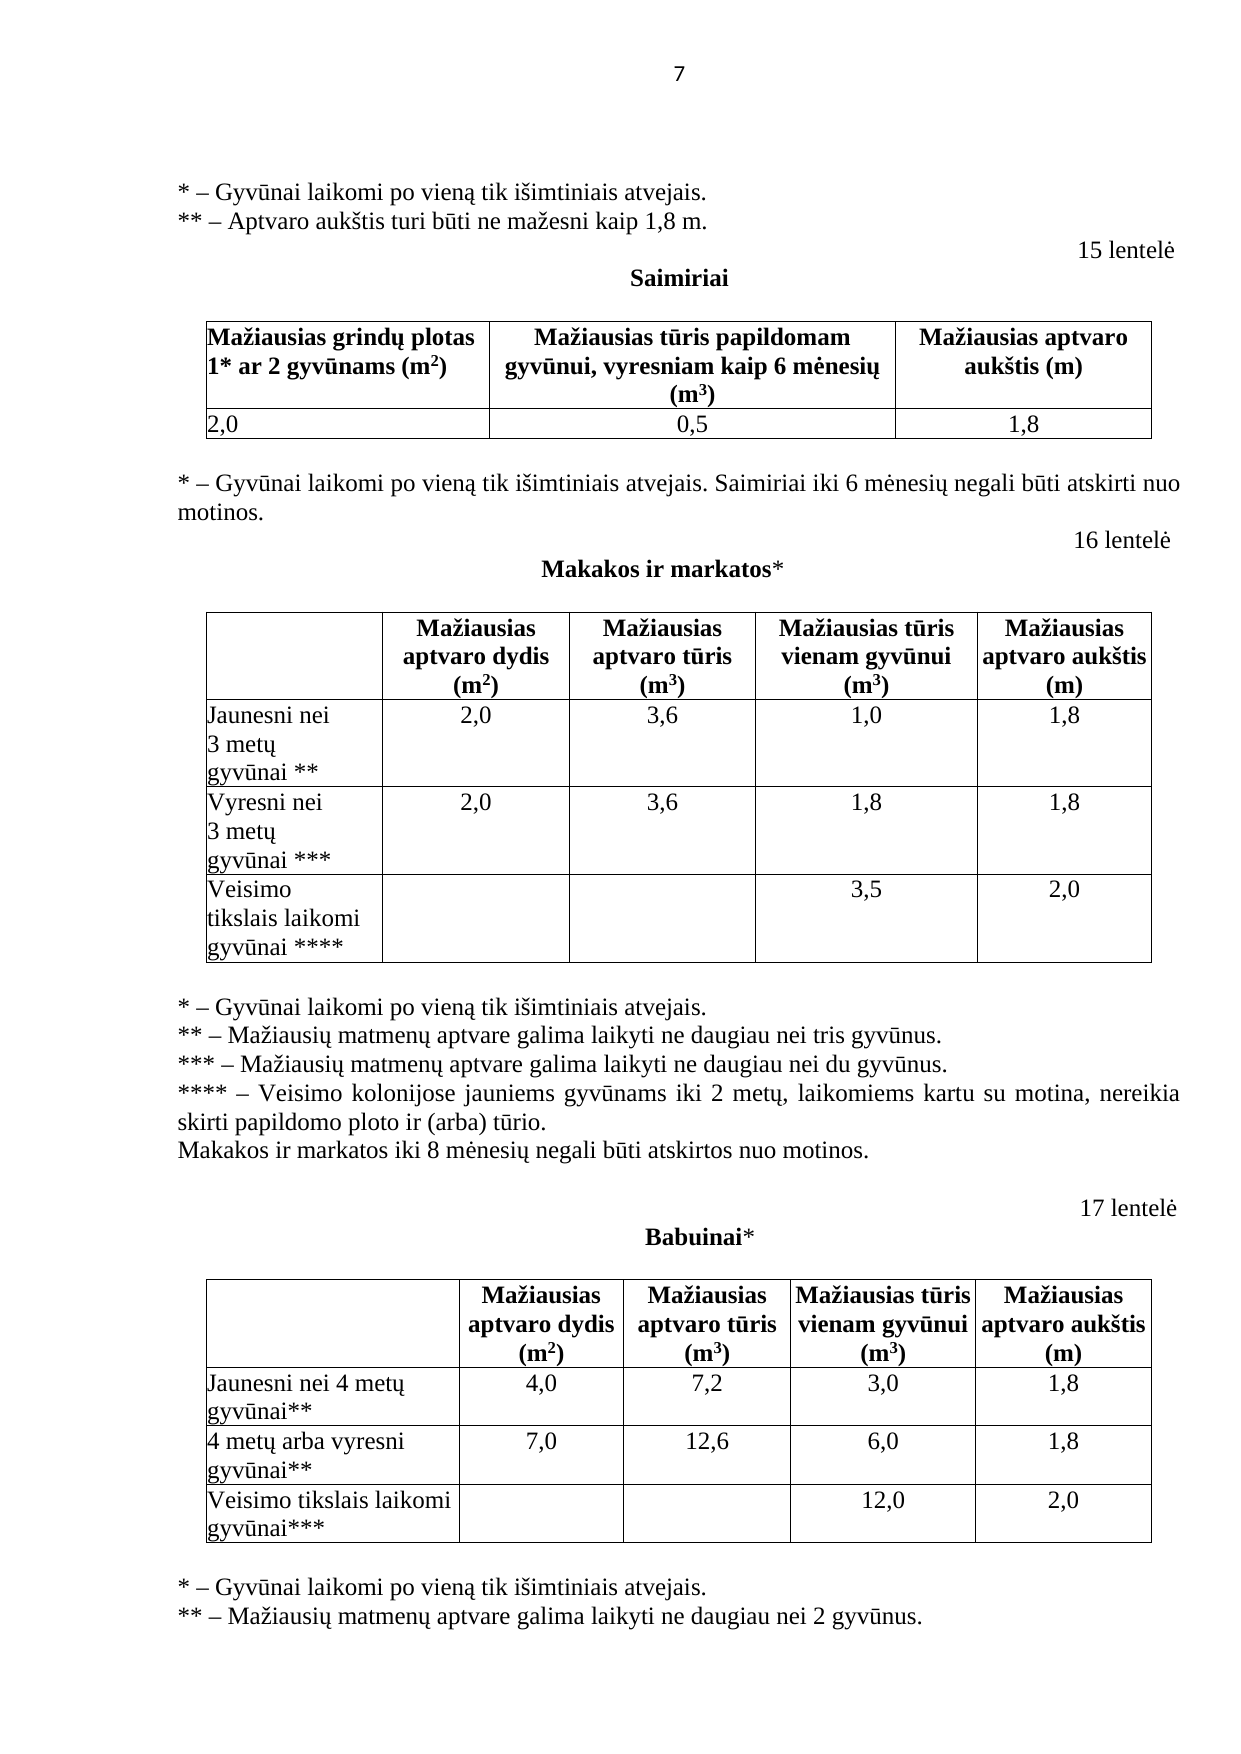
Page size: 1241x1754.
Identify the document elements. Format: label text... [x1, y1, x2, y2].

table_cell 2,0 [383, 700, 569, 786]
text *** – Mažiausių matmenų aptvare galima laikyti ne daugiau nei du gyvūnus. [177, 1049, 1181, 1078]
table_cell 3,6 [570, 787, 755, 873]
table_cell 1,8 [978, 700, 1151, 786]
table_header Mažiausias aptvaro aukštis (m) [976, 1280, 1151, 1367]
table_header Mažiausias aptvaro aukštis (m) [978, 613, 1151, 699]
table_header Mažiausias tūris vienam gyvūnui (m3) [791, 1280, 975, 1367]
table_cell 1,8 [976, 1368, 1151, 1425]
table_cell 2,0 [976, 1485, 1151, 1542]
table_cell 2,0 [978, 875, 1151, 962]
table_cell Jaunesni nei 3 metų gyvūnai ** [207, 700, 382, 786]
text Makakos ir markatos iki 8 mėnesių negali būti atskirtos nuo motinos. [177, 1136, 1181, 1164]
table_cell 1,8 [756, 787, 977, 873]
table_cell Veisimo tikslais laikomi gyvūnai **** [207, 875, 382, 962]
table_cell 4,0 [460, 1368, 623, 1425]
text * – Gyvūnai laikomi po vieną tik išimtiniais atvejais. [177, 177, 1181, 206]
text * – Gyvūnai laikomi po vieną tik išimtiniais atvejais. [177, 992, 1181, 1021]
text ** – Mažiausių matmenų aptvare galima laikyti ne daugiau nei 2 gyvūnus. [177, 1601, 1181, 1629]
table_cell 2,0 [207, 409, 489, 438]
text Makakos ir markatos* [177, 554, 1148, 583]
text Saimiriai [177, 263, 1181, 292]
table_header Mažiausias aptvaro dydis (m2) [383, 613, 569, 699]
table_cell Vyresni nei 3 metų gyvūnai *** [207, 787, 382, 873]
text * – Gyvūnai laikomi po vieną tik išimtiniais atvejais. [177, 1572, 1181, 1601]
table_header Mažiausias aptvaro aukštis (m) [896, 322, 1151, 408]
table_cell 2,0 [383, 787, 569, 873]
table_cell [383, 875, 569, 962]
table_cell 3,0 [791, 1368, 975, 1425]
table_cell 7,2 [624, 1368, 790, 1425]
table_cell 3,6 [570, 700, 755, 786]
table_cell 4 metų arba vyresni gyvūnai** [207, 1426, 459, 1484]
table_header [207, 1280, 459, 1367]
table_header Mažiausias aptvaro tūris (m3) [570, 613, 755, 699]
table_cell Veisimo tikslais laikomi gyvūnai*** [207, 1485, 459, 1542]
text 17 lentelė [589, 1193, 1177, 1222]
table_cell 12,6 [624, 1426, 790, 1484]
table_cell 3,5 [756, 875, 977, 962]
text ** – Aptvaro aukštis turi būti ne mažesni kaip 1,8 m. [177, 206, 1181, 235]
table_header [207, 613, 382, 699]
table_cell 1,8 [976, 1426, 1151, 1484]
text 16 lentelė [177, 525, 1177, 554]
table_cell 1,0 [756, 700, 977, 786]
table_cell 0,5 [490, 409, 895, 438]
table_cell 12,0 [791, 1485, 975, 1542]
text **** – Veisimo kolonijose jauniems gyvūnams iki 2 metų, laikomiems kartu su motina, nereikia skirti papildomo ploto ir (arba) tūrio. [177, 1078, 1181, 1136]
text ** – Mažiausių matmenų aptvare galima laikyti ne daugiau nei tris gyvūnus. [177, 1021, 1181, 1049]
text 15 lentelė [177, 235, 1181, 263]
table_cell 1,8 [978, 787, 1151, 873]
table_header Mažiausias aptvaro tūris (m3) [624, 1280, 790, 1367]
table_header Mažiausias aptvaro dydis (m2) [460, 1280, 623, 1367]
table_cell [460, 1485, 623, 1542]
table_cell [624, 1485, 790, 1542]
table_cell 7,0 [460, 1426, 623, 1484]
table_cell 1,8 [896, 409, 1151, 438]
text * – Gyvūnai laikomi po vieną tik išimtiniais atvejais. Saimiriai iki 6 mėnesių negali būti atskirti nuo motinos. [177, 468, 1181, 525]
text Babuinai* [589, 1222, 810, 1251]
table_header Mažiausias grindų plotas 1* ar 2 gyvūnams (m2) [207, 322, 489, 408]
table_cell Jaunesni nei 4 metų gyvūnai** [207, 1368, 459, 1425]
table_cell [570, 875, 755, 962]
table_cell 6,0 [791, 1426, 975, 1484]
table_header Mažiausias tūris papildomam gyvūnui, vyresniam kaip 6 mėnesių (m3) [490, 322, 895, 408]
table_header Mažiausias tūris vienam gyvūnui (m3) [756, 613, 977, 699]
